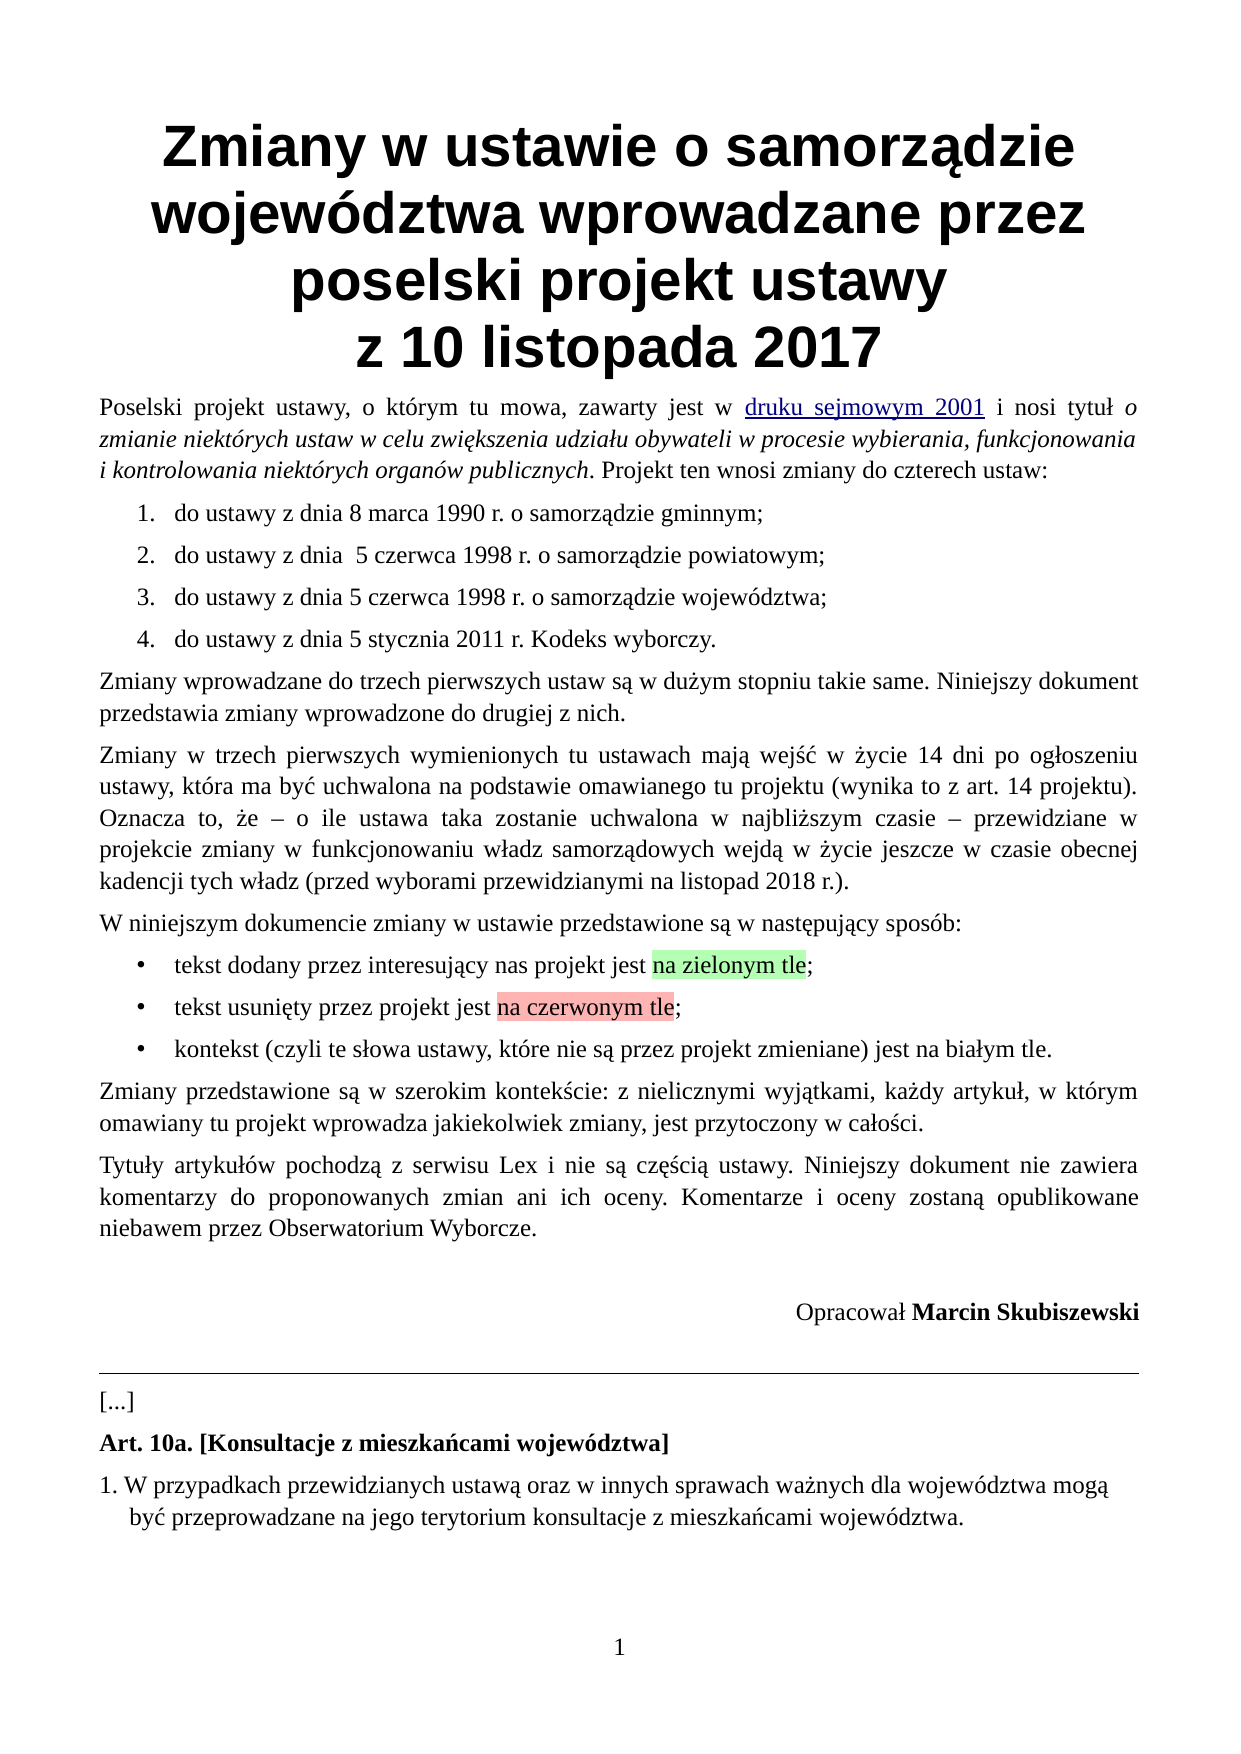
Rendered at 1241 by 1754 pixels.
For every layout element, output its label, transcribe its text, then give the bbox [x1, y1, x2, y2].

text W niniejszym dokumencie zmiany w ustawie przedstawione są w następujący sposób: [99, 908, 1139, 937]
list do ustawy z dnia 8 marca 1990 r. o samorządzie gminnym; [137, 498, 1139, 526]
text Art. 10a. [Konsultacje z mieszkańcami województwa] [99, 1428, 1139, 1457]
title Zmiany w ustawie o samorządzie województwa wprowadzane przez poselski projekt ustawy z 10 listopada 2017 [99, 112, 1139, 380]
text Tytuły artykułów pochodzą z serwisu Lex i nie są częścią ustawy. Niniejszy dokument nie zawiera komentarzy do proponowanych zmian ani ich oceny. Komentarze i oceny zostaną opublikowane niebawem przez Obserwatorium Wyborcze. [99, 1150, 1139, 1242]
list do ustawy z dnia 5 czerwca 1998 r. o samorządzie powiatowym; [137, 540, 1139, 568]
list tekst dodany przez interesujący nas projekt jest na zielonym tle; [137, 950, 1139, 979]
text Opracował Marcin Skubiszewski [99, 1297, 1139, 1326]
text Poselski projekt ustawy, o którym tu mowa, zawarty jest w druku sejmowym 2001 i nosi tytuł o zmianie niektórych ustaw w celu zwiększenia udziału obywateli w procesie wybierania, funkcjonowania i kontrolowania niektórych organów publicznych. Projekt ten wnosi zmiany do czterech ustaw: [99, 392, 1139, 484]
list do ustawy z dnia 5 czerwca 1998 r. o samorządzie województwa; [137, 582, 1139, 611]
text 1. W przypadkach przewidzianych ustawą oraz w innych sprawach ważnych dla województwa mogą być przeprowadzane na jego terytorium konsultacje z mieszkańcami województwa. [99, 1470, 1139, 1530]
list do ustawy z dnia 5 stycznia 2011 r. Kodeks wyborczy. [137, 624, 1139, 653]
list tekst usunięty przez projekt jest na czerwonym tle; [137, 992, 1139, 1021]
text Zmiany w trzech pierwszych wymienionych tu ustawach mają wejść w życie 14 dni po ogłoszeniu ustawy, która ma być uchwalona na podstawie omawianego tu projektu (wynika to z art. 14 projektu). Oznacza to, że – o ile ustawa taka zostanie uchwalona w najbliższym czasie – przewidziane w projekcie zmiany w funkcjonowaniu władz samorządowych wejdą w życie jeszcze w czasie obecnej kadencji tych władz (przed wyborami przewidzianymi na listopad 2018 r.). [99, 740, 1139, 895]
list kontekst (czyli te słowa ustawy, które nie są przez projekt zmieniane) jest na białym tle. [137, 1034, 1139, 1063]
text Zmiany przedstawione są w szerokim kontekście: z nielicznymi wyjątkami, każdy artykuł, w którym omawiany tu projekt wprowadza jakiekolwiek zmiany, jest przytoczony w całości. [99, 1076, 1139, 1137]
text [...] [99, 1386, 1139, 1415]
text Zmiany wprowadzane do trzech pierwszych ustaw są w dużym stopniu takie same. Niniejszy dokument przedstawia zmiany wprowadzone do drugiej z nich. [99, 666, 1139, 726]
